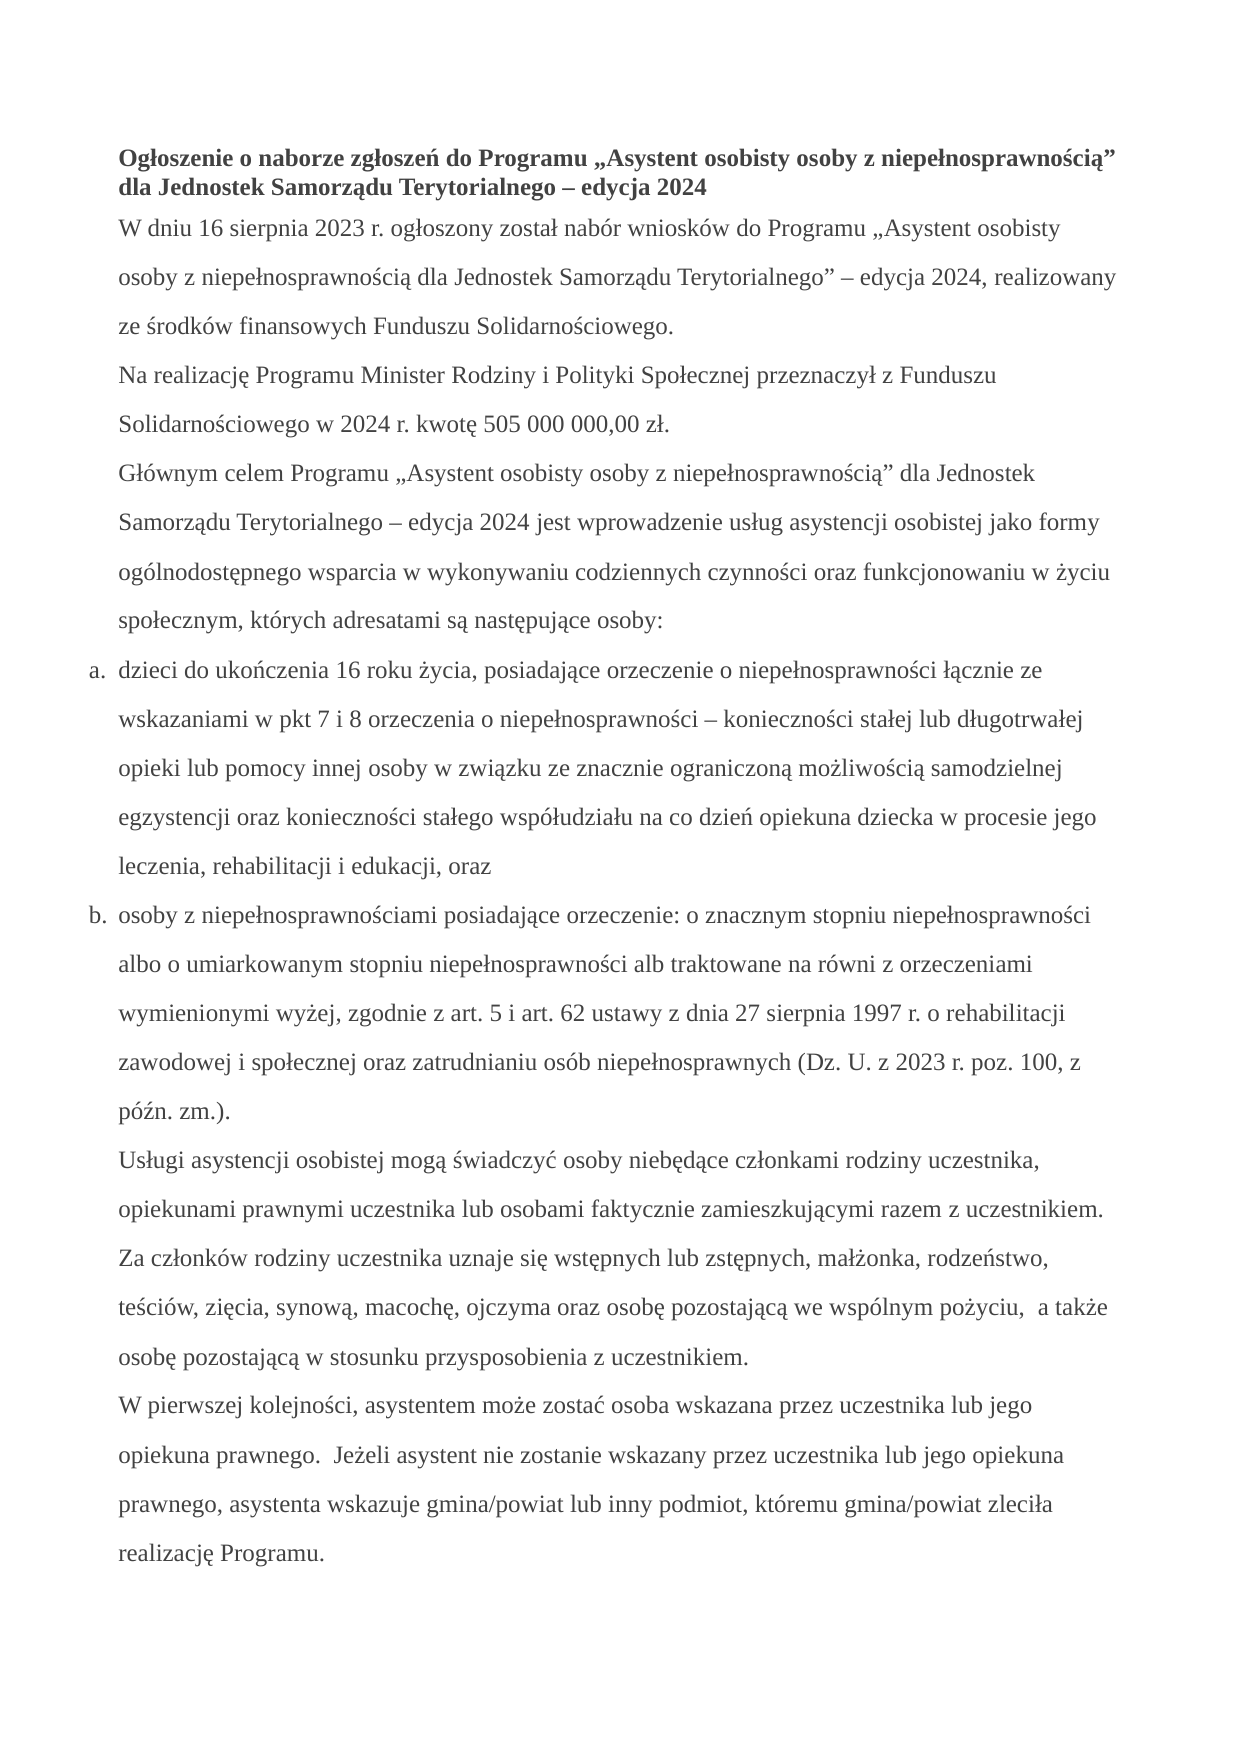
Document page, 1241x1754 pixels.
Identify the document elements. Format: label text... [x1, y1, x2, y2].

subtitle Ogłoszenie o naborze zgłoszeń do Programu „Asystent osobisty osoby z niepełnosprawnością” dla Jednostek Samorządu Terytorialnego – edycja 2024 [118, 143, 1122, 201]
list osoby z niepełnosprawnościami posiadające orzeczenie: o znacznym stopniu niepełnosprawności albo o umiarkowanym stopniu niepełnosprawności alb traktowane na równi z orzeczeniami wymienionymi wyżej, zgodnie z art. 5 i art. 62 ustawy z dnia 27 sierpnia 1997 r. o rehabilitacji zawodowej i społecznej oraz zatrudnianiu osób niepełnosprawnych (Dz. U. z 2023 r. poz. 100, z późn. zm.). [118, 900, 1122, 1125]
list dzieci do ukończenia 16 roku życia, posiadające orzeczenie o niepełnosprawności łącznie ze wskazaniami w pkt 7 i 8 orzeczenia o niepełnosprawności – konieczności stałej lub długotrwałej opieki lub pomocy innej osoby w związku ze znacznie ograniczoną możliwością samodzielnej egzystencji oraz konieczności stałego współudziału na co dzień opiekuna dziecka w procesie jego leczenia, rehabilitacji i edukacji, oraz [118, 655, 1122, 880]
text Na realizację Programu Minister Rodziny i Polityki Społecznej przeznaczył z Funduszu Solidarnościowego w 2024 r. kwotę 505 000 000,00 zł. [118, 360, 1122, 438]
text Za członków rodziny uczestnika uznaje się wstępnych lub zstępnych, małżonka, rodzeństwo, teściów, zięcia, synową, macochę, ojczyma oraz osobę pozostającą we wspólnym pożyciu, a także osobę pozostającą w stosunku przysposobienia z uczestnikiem. [118, 1243, 1122, 1370]
text Usługi asystencji osobistej mogą świadczyć osoby niebędące członkami rodziny uczestnika, opiekunami prawnymi uczestnika lub osobami faktycznie zamieszkującymi razem z uczestnikiem. [118, 1145, 1122, 1223]
text W pierwszej kolejności, asystentem może zostać osoba wskazana przez uczestnika lub jego opiekuna prawnego. Jeżeli asystent nie zostanie wskazany przez uczestnika lub jego opiekuna prawnego, asystenta wskazuje gmina/powiat lub inny podmiot, któremu gmina/powiat zleciła realizację Programu. [118, 1391, 1122, 1567]
text Głównym celem Programu „Asystent osobisty osoby z niepełnosprawnością” dla Jednostek Samorządu Terytorialnego – edycja 2024 jest wprowadzenie usług asystencji osobistej jako formy ogólnodostępnego wsparcia w wykonywaniu codziennych czynności oraz funkcjonowaniu w życiu społecznym, których adresatami są następujące osoby: [118, 458, 1122, 634]
text W dniu 16 sierpnia 2023 r. ogłoszony został nabór wniosków do Programu „Asystent osobisty osoby z niepełnosprawnością dla Jednostek Samorządu Terytorialnego” – edycja 2024, realizowany ze środków finansowych Funduszu Solidarnościowego. [118, 213, 1122, 340]
